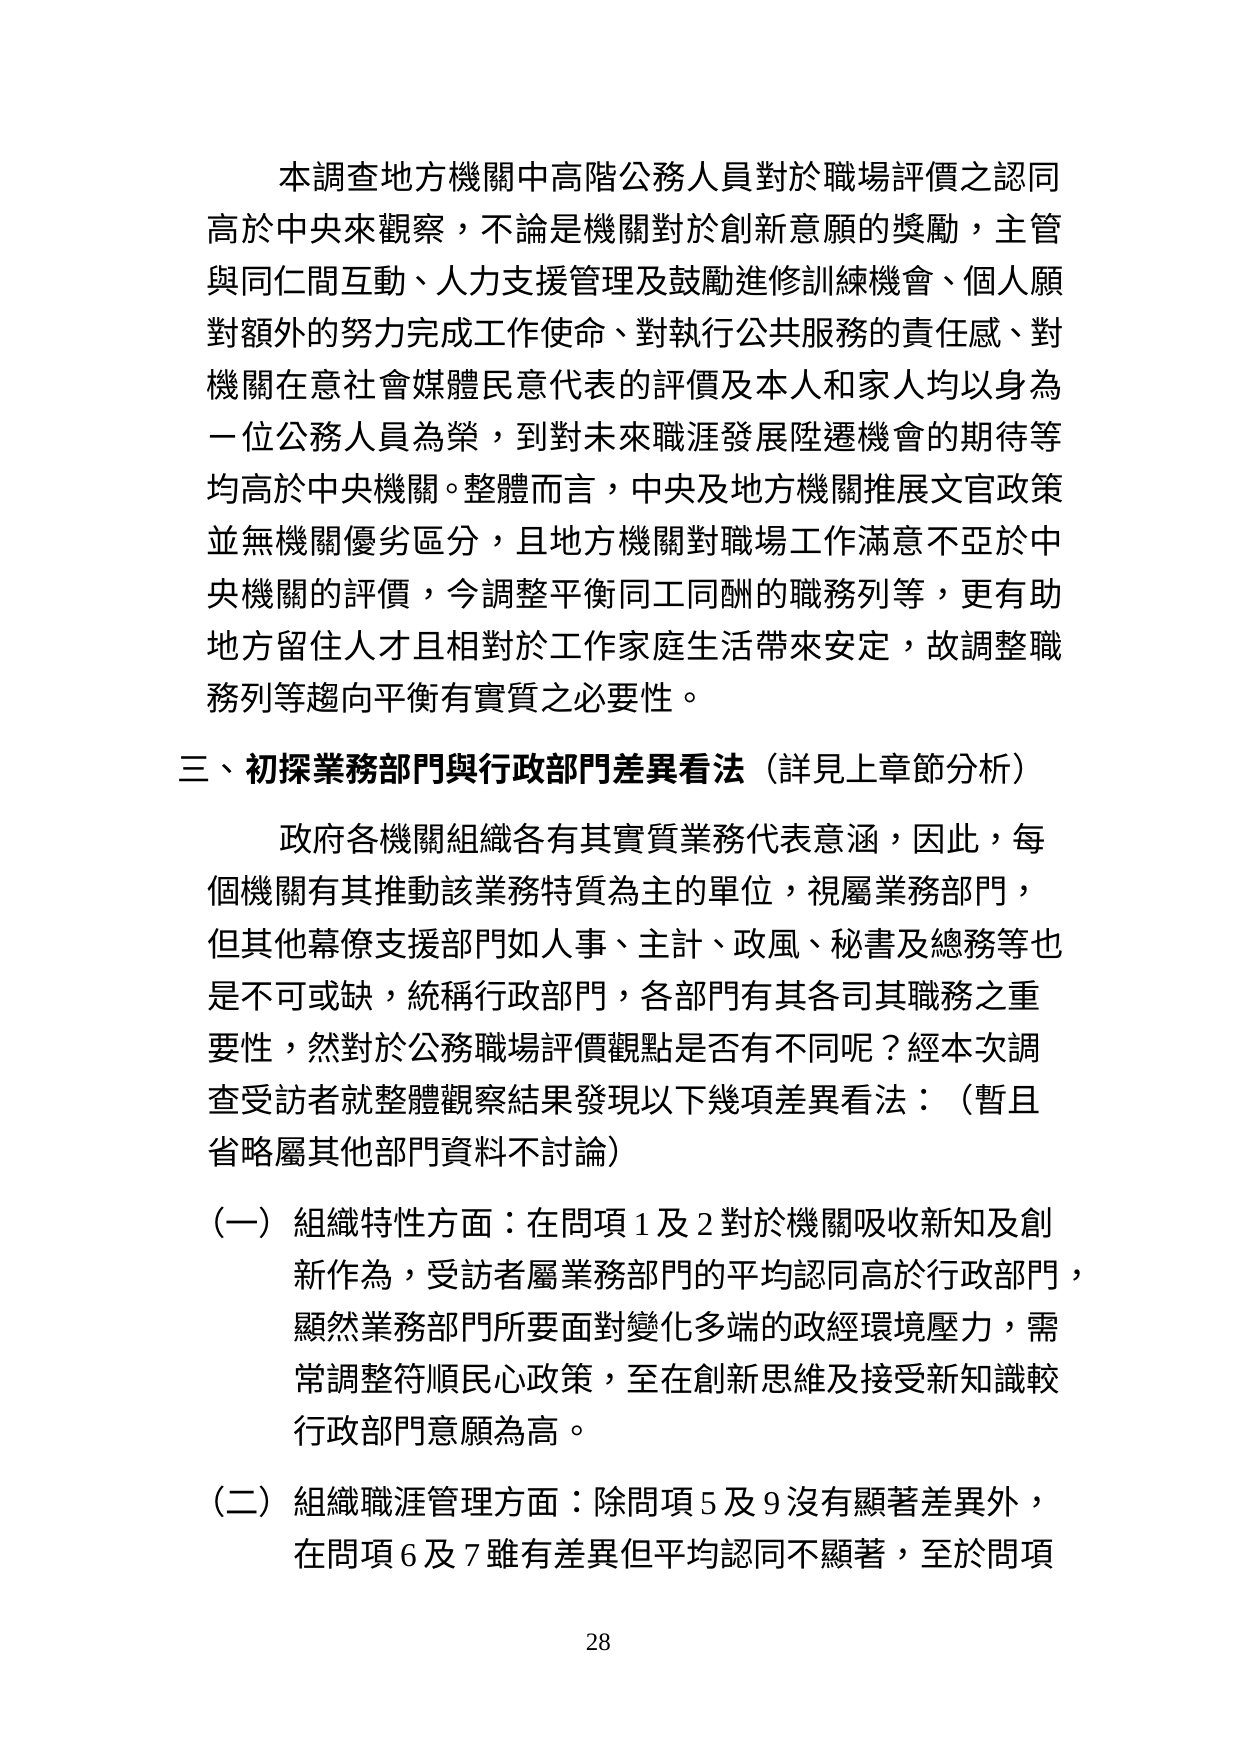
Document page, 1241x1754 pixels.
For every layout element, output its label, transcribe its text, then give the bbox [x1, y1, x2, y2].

list 初探業務部門與行政部門差異看法（詳見上章節分析） [177, 739, 1063, 791]
list 組織特性方面：在問項1及2對於機關吸收新知及創新作為，受訪者屬業務部門的平均認同高於行政部門，顯然業務部門所要面對變化多端的政經環境壓力，需常調整符順民心政策，至在創新思維及接受新知識較行政部門意願為高。 [192, 1193, 1063, 1454]
text 本調查地方機關中高階公務人員對於職場評價之認同高於中央來觀察，不論是機關對於創新意願的獎勵，主管與同仁間互動、人力支援管理及鼓勵進修訓練機會、個人願對額外的努力完成工作使命、對執行公共服務的責任感、對機關在意社會媒體民意代表的評價及本人和家人均以身為ㄧ位公務人員為榮，到對未來職涯發展陞遷機會的期待等均高於中央機關。整體而言，中央及地方機關推展文官政策並無機關優劣區分，且地方機關對職場工作滿意不亞於中央機關的評價，今調整平衡同工同酬的職務列等，更有助地方留住人才且相對於工作家庭生活帶來安定，故調整職務列等趨向平衡有實質之必要性。 [207, 148, 1063, 721]
text 政府各機關組織各有其實質業務代表意涵，因此，每個機關有其推動該業務特質為主的單位，視屬業務部門，但其他幕僚支援部門如人事、主計、政風、秘書及總務等也是不可或缺，統稱行政部門，各部門有其各司其職務之重要性，然對於公務職場評價觀點是否有不同呢？經本次調查受訪者就整體觀察結果發現以下幾項差異看法：（暫且省略屬其他部門資料不討論） [207, 810, 1063, 1175]
list 組織職涯管理方面：除問項5及9沒有顯著差異外，在問項6及7雖有差異但平均認同不顯著，至於問項 [192, 1473, 1063, 1577]
